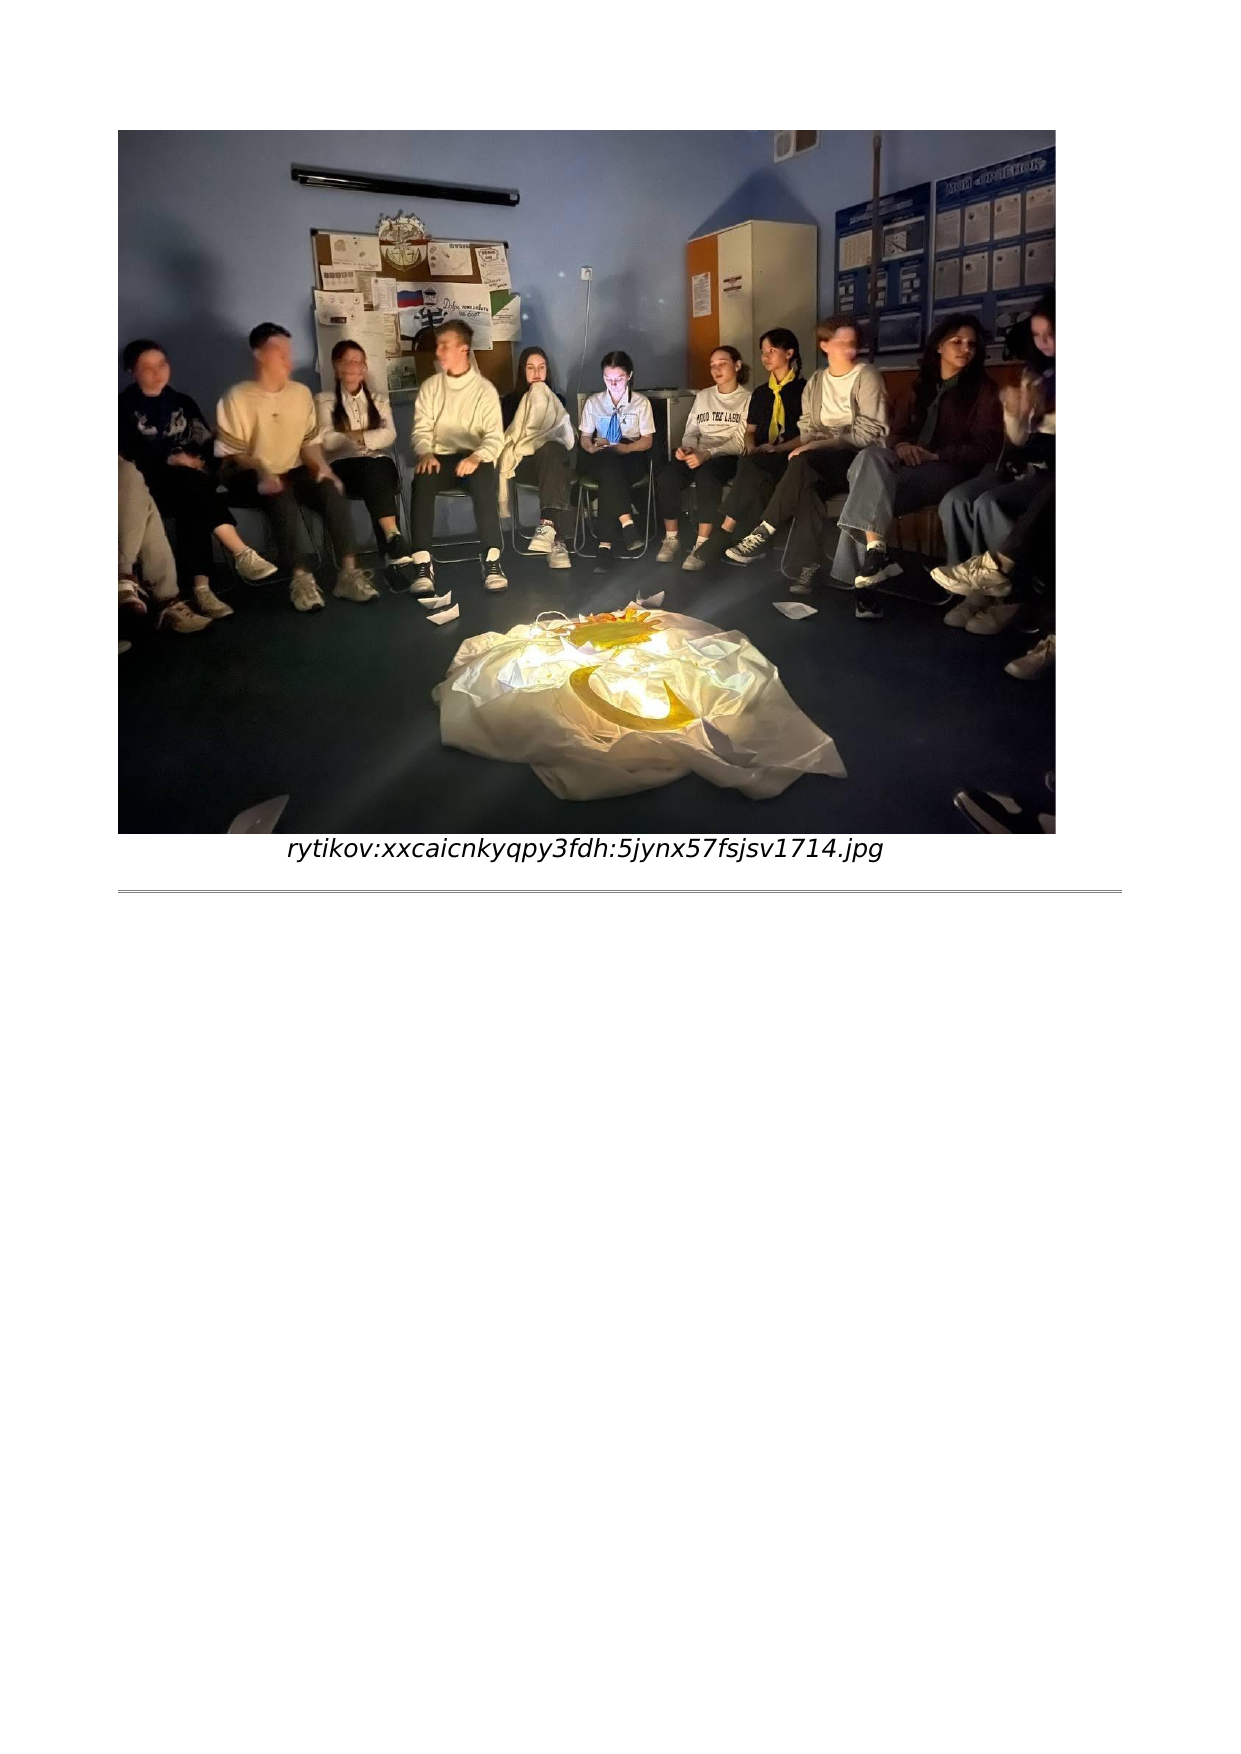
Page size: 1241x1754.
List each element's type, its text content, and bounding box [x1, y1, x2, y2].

picture [118, 130, 1056, 834]
text rytikov:xxcaicnkyqpy3fdh:5jynx57fsjsv1714.jpg [118, 834, 1056, 863]
